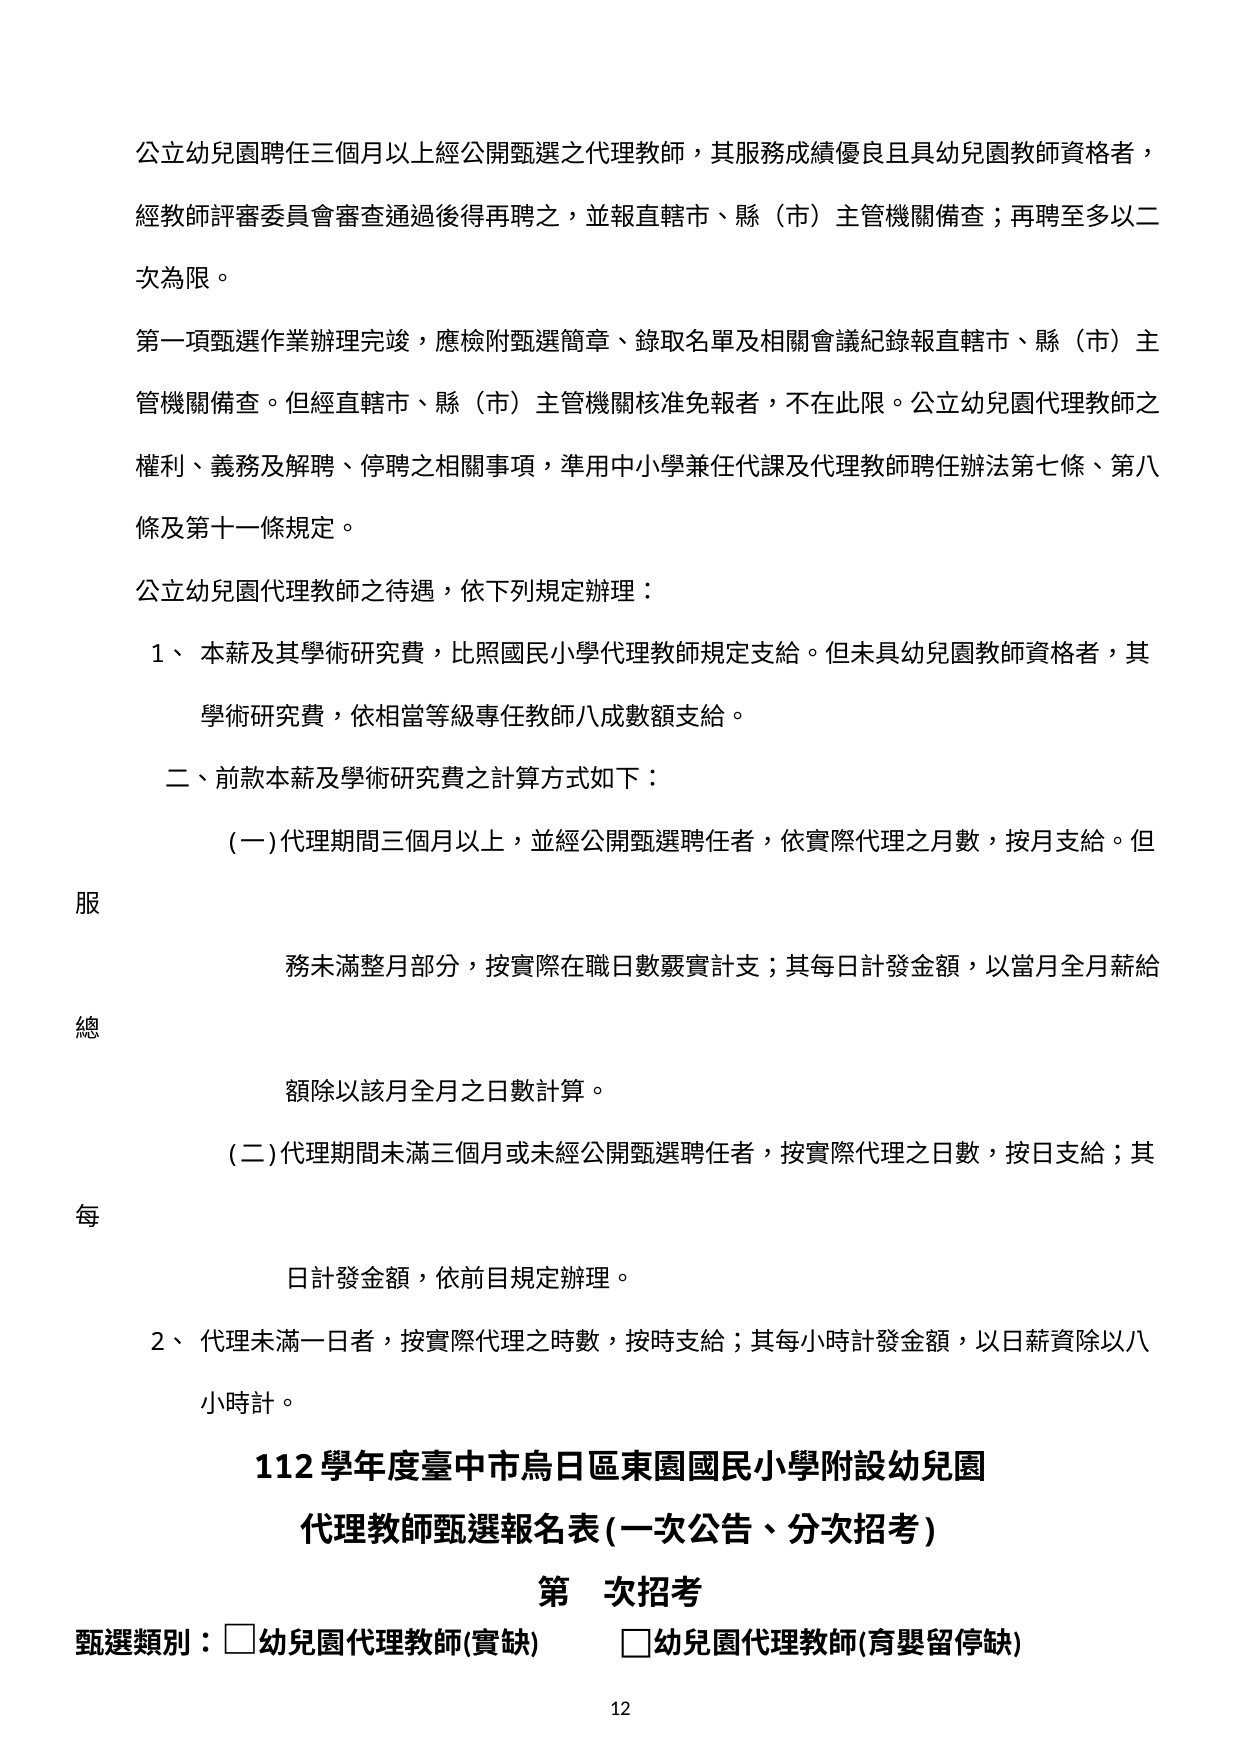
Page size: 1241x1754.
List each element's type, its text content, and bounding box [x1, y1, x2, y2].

text 額除以該月全月之日數計算。 [75, 1048, 1165, 1110]
text 條及第十一條規定。 [75, 485, 1165, 548]
text 第一項甄選作業辦理完竣，應檢附甄選簡章、錄取名單及相關會議紀錄報直轄市、縣（市）主 [75, 298, 1165, 360]
text 代理教師甄選報名表(一次公告、分次招考) [75, 1485, 1165, 1548]
text 學術研究費，依相當等級專任教師八成數額支給。 [200, 673, 1165, 735]
text 公立幼兒園聘任三個月以上經公開甄選之代理教師，其服務成績優良且具幼兒園教師資格者， [75, 110, 1165, 173]
text 務未滿整月部分，按實際在職日數覈實計支；其每日計發金額，以當月全月薪給總 [75, 923, 1165, 1048]
text 112學年度臺中市烏日區東園國民小學附設幼兒園 [75, 1423, 1165, 1485]
list 代理未滿一日者，按實際代理之時數，按時支給；其每小時計發金額，以日薪資除以八小時計。 [150, 1298, 1165, 1423]
text (一)代理期間三個月以上，並經公開甄選聘任者，依實際代理之月數，按月支給。但服 [75, 798, 1165, 923]
text 甄選類別：□幼兒園代理教師(實缺) □幼兒園代理教師(育嬰留停缺) [75, 1610, 1165, 1665]
text 公立幼兒園代理教師之待遇，依下列規定辦理： [75, 548, 1165, 610]
text 權利、義務及解聘、停聘之相關事項，準用中小學兼任代課及代理教師聘任辦法第七條、第八 [75, 423, 1165, 485]
text 二、前款本薪及學術研究費之計算方式如下： [75, 735, 1165, 798]
text 經教師評審委員會審查通過後得再聘之，並報直轄市、縣（市）主管機關備查；再聘至多以二 [75, 173, 1165, 235]
text 第 次招考 [75, 1548, 1165, 1610]
list 本薪及其學術研究費，比照國民小學代理教師規定支給。但未具幼兒園教師資格者，其 [150, 610, 1165, 673]
text 管機關備查。但經直轄市、縣（市）主管機關核准免報者，不在此限。公立幼兒園代理教師之 [75, 360, 1165, 423]
text 次為限。 [75, 235, 1165, 298]
text 日計發金額，依前目規定辦理。 [75, 1235, 1165, 1298]
text (二)代理期間未滿三個月或未經公開甄選聘任者，按實際代理之日數，按日支給；其每 [75, 1110, 1165, 1235]
